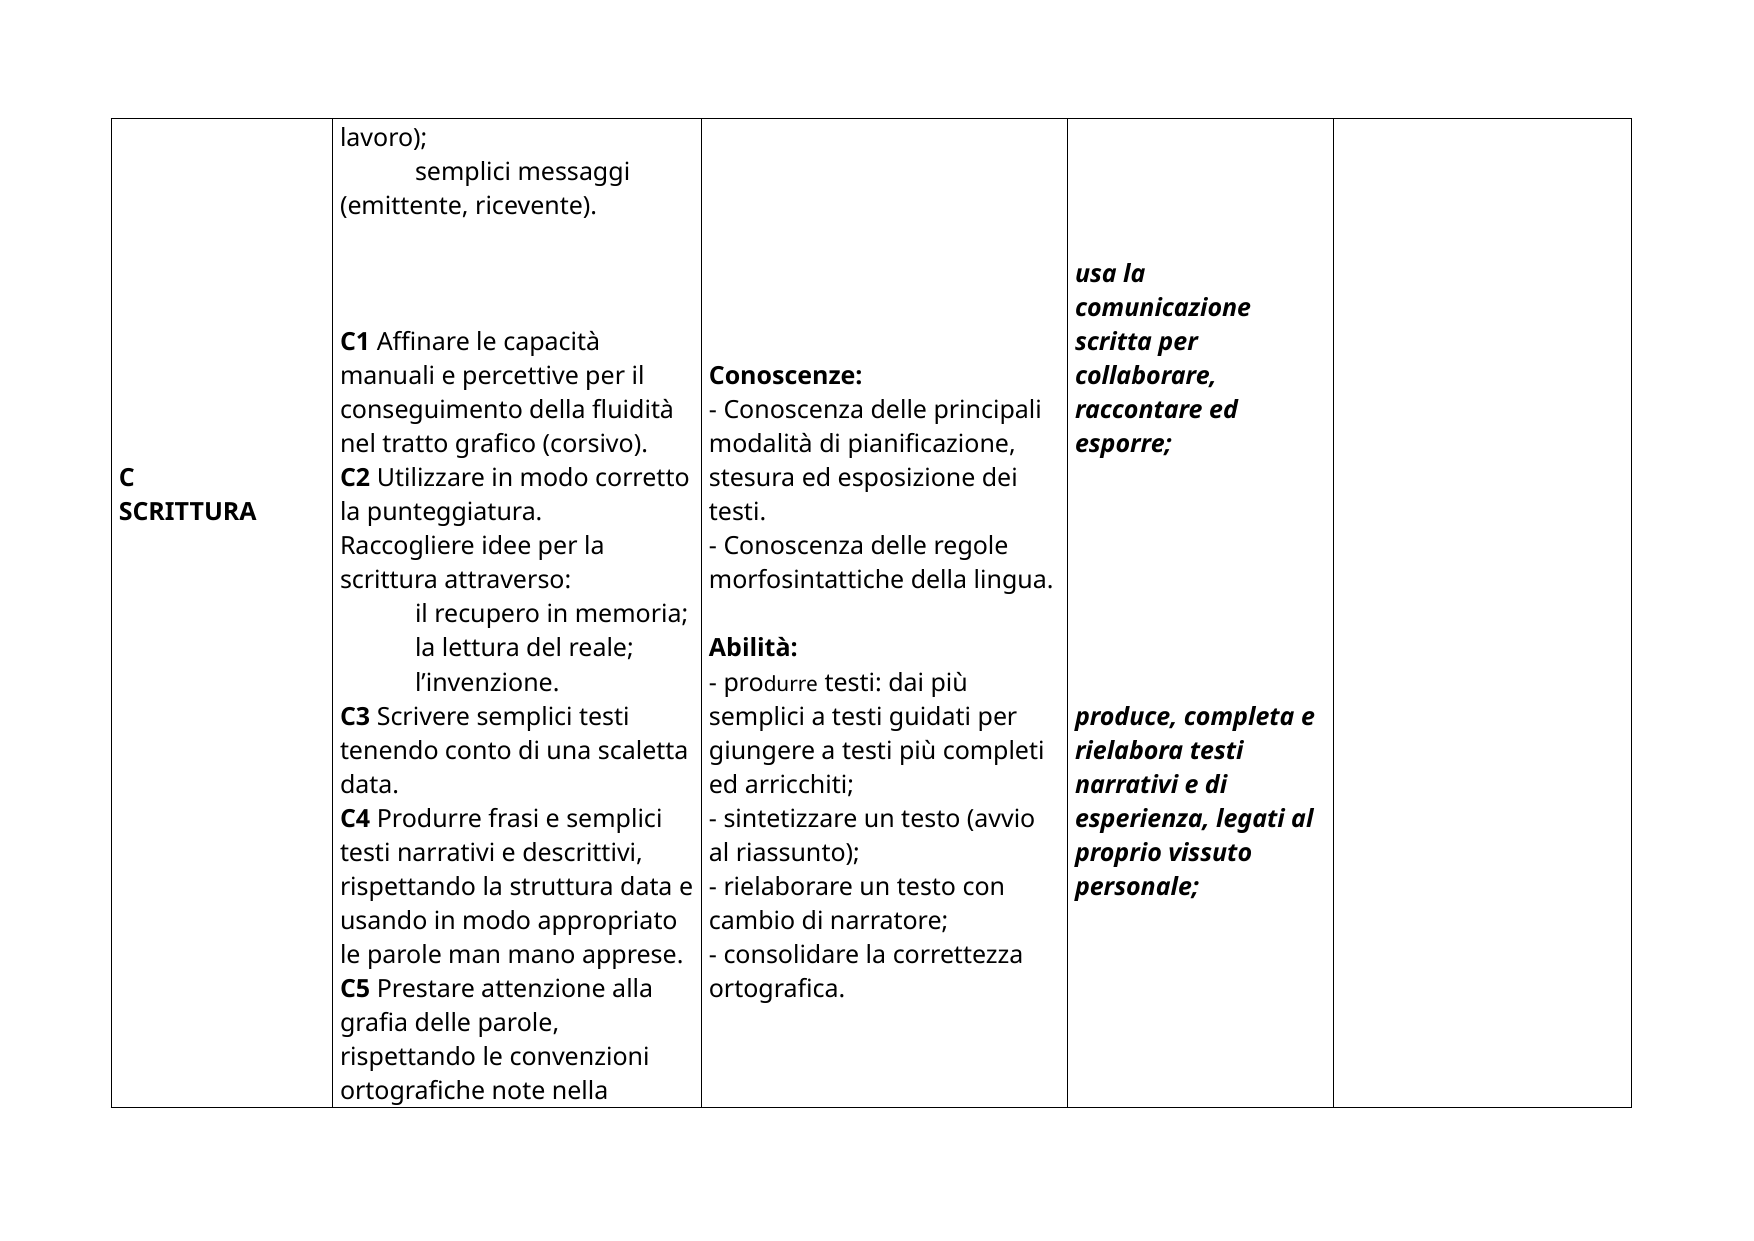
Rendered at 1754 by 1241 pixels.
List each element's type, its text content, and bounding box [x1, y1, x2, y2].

table_cell usa la comunicazione scritta per collaborare, raccontare ed esporre; produce, completa e rielabora testi narrativi e di esperienza, legati al proprio vissuto personale; [1068, 119, 1333, 1107]
table_cell [1334, 119, 1631, 1107]
table_cell Conoscenze: - Conoscenza delle principali modalità di pianificazione, stesura ed esposizione dei testi. - Conoscenza delle regole morfosintattiche della lingua. Abilità: - produrre testi: dai più semplici a testi guidati per giungere a testi più completi ed arricchiti; - sintetizzare un testo (avvio al riassunto); - rielaborare un testo con cambio di narratore; - consolidare la correttezza ortografica. [702, 119, 1067, 1107]
table_cell lavoro); semplici messaggi (emittente, ricevente). C1 Affinare le capacità manuali e percettive per il conseguimento della fluidità nel tratto grafico (corsivo). C2 Utilizzare in modo corretto la punteggiatura. Raccogliere idee per la scrittura attraverso: il recupero in memoria; la lettura del reale; l’invenzione. C3 Scrivere semplici testi tenendo conto di una scaletta data. C4 Produrre frasi e semplici testi narrativi e descrittivi, rispettando la struttura data e usando in modo appropriato le parole man mano apprese. C5 Prestare attenzione alla grafia delle parole, rispettando le convenzioni ortografiche note nella [333, 119, 701, 1107]
table_cell C SCRITTURA [112, 119, 332, 1107]
